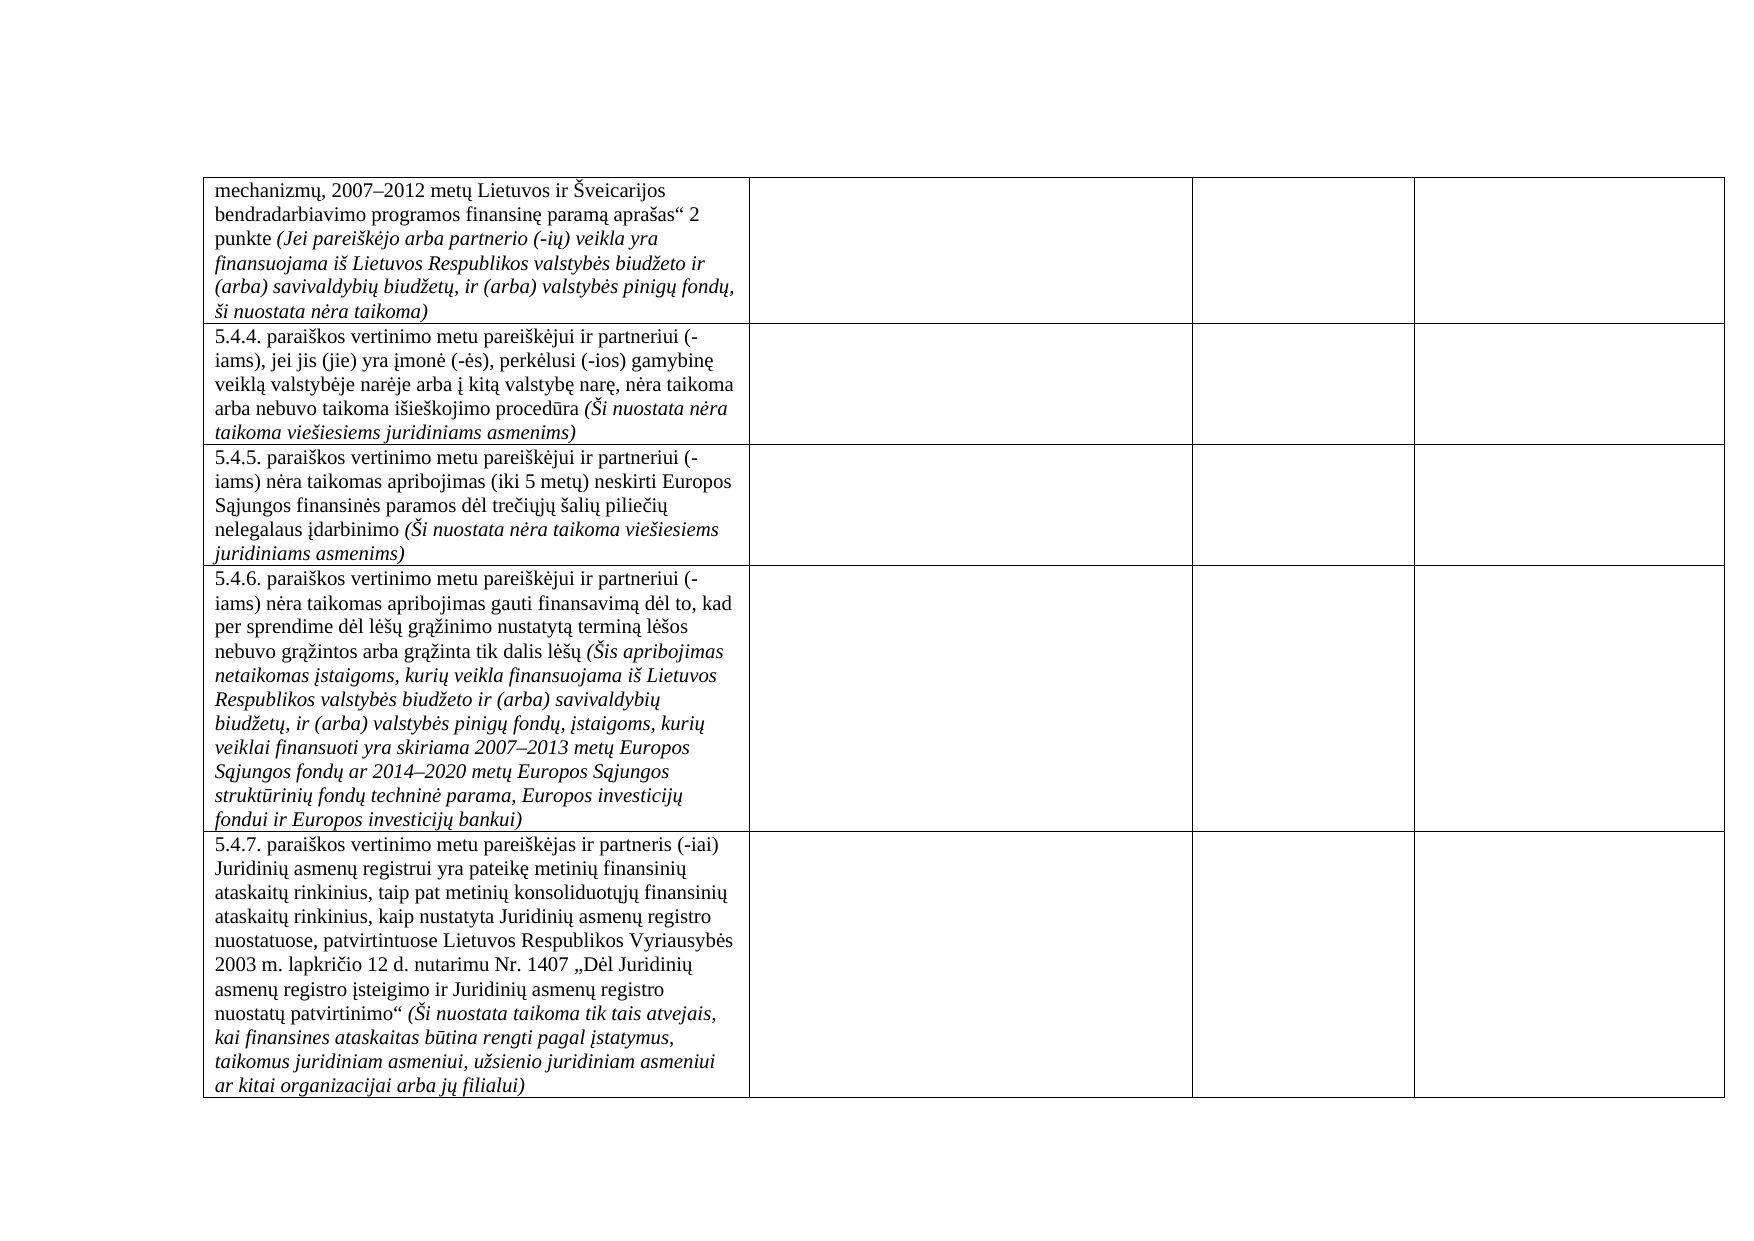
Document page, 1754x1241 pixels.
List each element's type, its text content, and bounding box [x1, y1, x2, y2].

table_cell [1415, 445, 1724, 565]
table_cell 5.4.7. paraiškos vertinimo metu pareiškėjas ir partneris (-iai) Juridinių asmenų registrui yra pateikę metinių finansinių ataskaitų rinkinius, taip pat metinių konsoliduotųjų finansinių ataskaitų rinkinius, kaip nustatyta Juridinių asmenų registro nuostatuose, patvirtintuose Lietuvos Respublikos Vyriausybės 2003 m. lapkričio 12 d. nutarimu Nr. 1407 „Dėl Juridinių asmenų registro įsteigimo ir Juridinių asmenų registro nuostatų patvirtinimo“ (Ši nuostata taikoma tik tais atvejais, kai finansines ataskaitas būtina rengti pagal įstatymus, taikomus juridiniam asmeniui, užsienio juridiniam asmeniui ar kitai organizacijai arba jų filialui) [204, 832, 749, 1097]
table_cell 5.4.4. paraiškos vertinimo metu pareiškėjui ir partneriui (-iams), jei jis (jie) yra įmonė (-ės), perkėlusi (-ios) gamybinę veiklą valstybėje narėje arba į kitą valstybę narę, nėra taikoma arba nebuvo taikoma išieškojimo procedūra (Ši nuostata nėra taikoma viešiesiems juridiniams asmenims) [204, 324, 749, 444]
table_cell [1193, 566, 1414, 831]
table_cell [1193, 445, 1414, 565]
table_cell [1415, 566, 1724, 831]
table_cell [1193, 324, 1414, 444]
table_cell [1193, 832, 1414, 1097]
table_cell [1415, 178, 1724, 323]
table_cell 5.4.6. paraiškos vertinimo metu pareiškėjui ir partneriui (-iams) nėra taikomas apribojimas gauti finansavimą dėl to, kad per sprendime dėl lėšų grąžinimo nustatytą terminą lėšos nebuvo grąžintos arba grąžinta tik dalis lėšų (Šis apribojimas netaikomas įstaigoms, kurių veikla finansuojama iš Lietuvos Respublikos valstybės biudžeto ir (arba) savivaldybių biudžetų, ir (arba) valstybės pinigų fondų, įstaigoms, kurių veiklai finansuoti yra skiriama 2007–2013 metų Europos Sąjungos fondų ar 2014–2020 metų Europos Sąjungos struktūrinių fondų techninė parama, Europos investicijų fondui ir Europos investicijų bankui) [204, 566, 749, 831]
table_cell mechanizmų, 2007–2012 metų Lietuvos ir Šveicarijos bendradarbiavimo programos finansinę paramą aprašas“ 2 punkte (Jei pareiškėjo arba partnerio (-ių) veikla yra finansuojama iš Lietuvos Respublikos valstybės biudžeto ir (arba) savivaldybių biudžetų, ir (arba) valstybės pinigų fondų, ši nuostata nėra taikoma) [204, 178, 749, 323]
table_cell [750, 832, 1192, 1097]
table_cell [750, 566, 1192, 831]
table_cell [1193, 178, 1414, 323]
table_cell 5.4.5. paraiškos vertinimo metu pareiškėjui ir partneriui (-iams) nėra taikomas apribojimas (iki 5 metų) neskirti Europos Sąjungos finansinės paramos dėl trečiųjų šalių piliečių nelegalaus įdarbinimo (Ši nuostata nėra taikoma viešiesiems juridiniams asmenims) [204, 445, 749, 565]
table_cell [750, 445, 1192, 565]
table_cell [750, 178, 1192, 323]
table_cell [1415, 832, 1724, 1097]
table_cell [1415, 324, 1724, 444]
table_cell [750, 324, 1192, 444]
